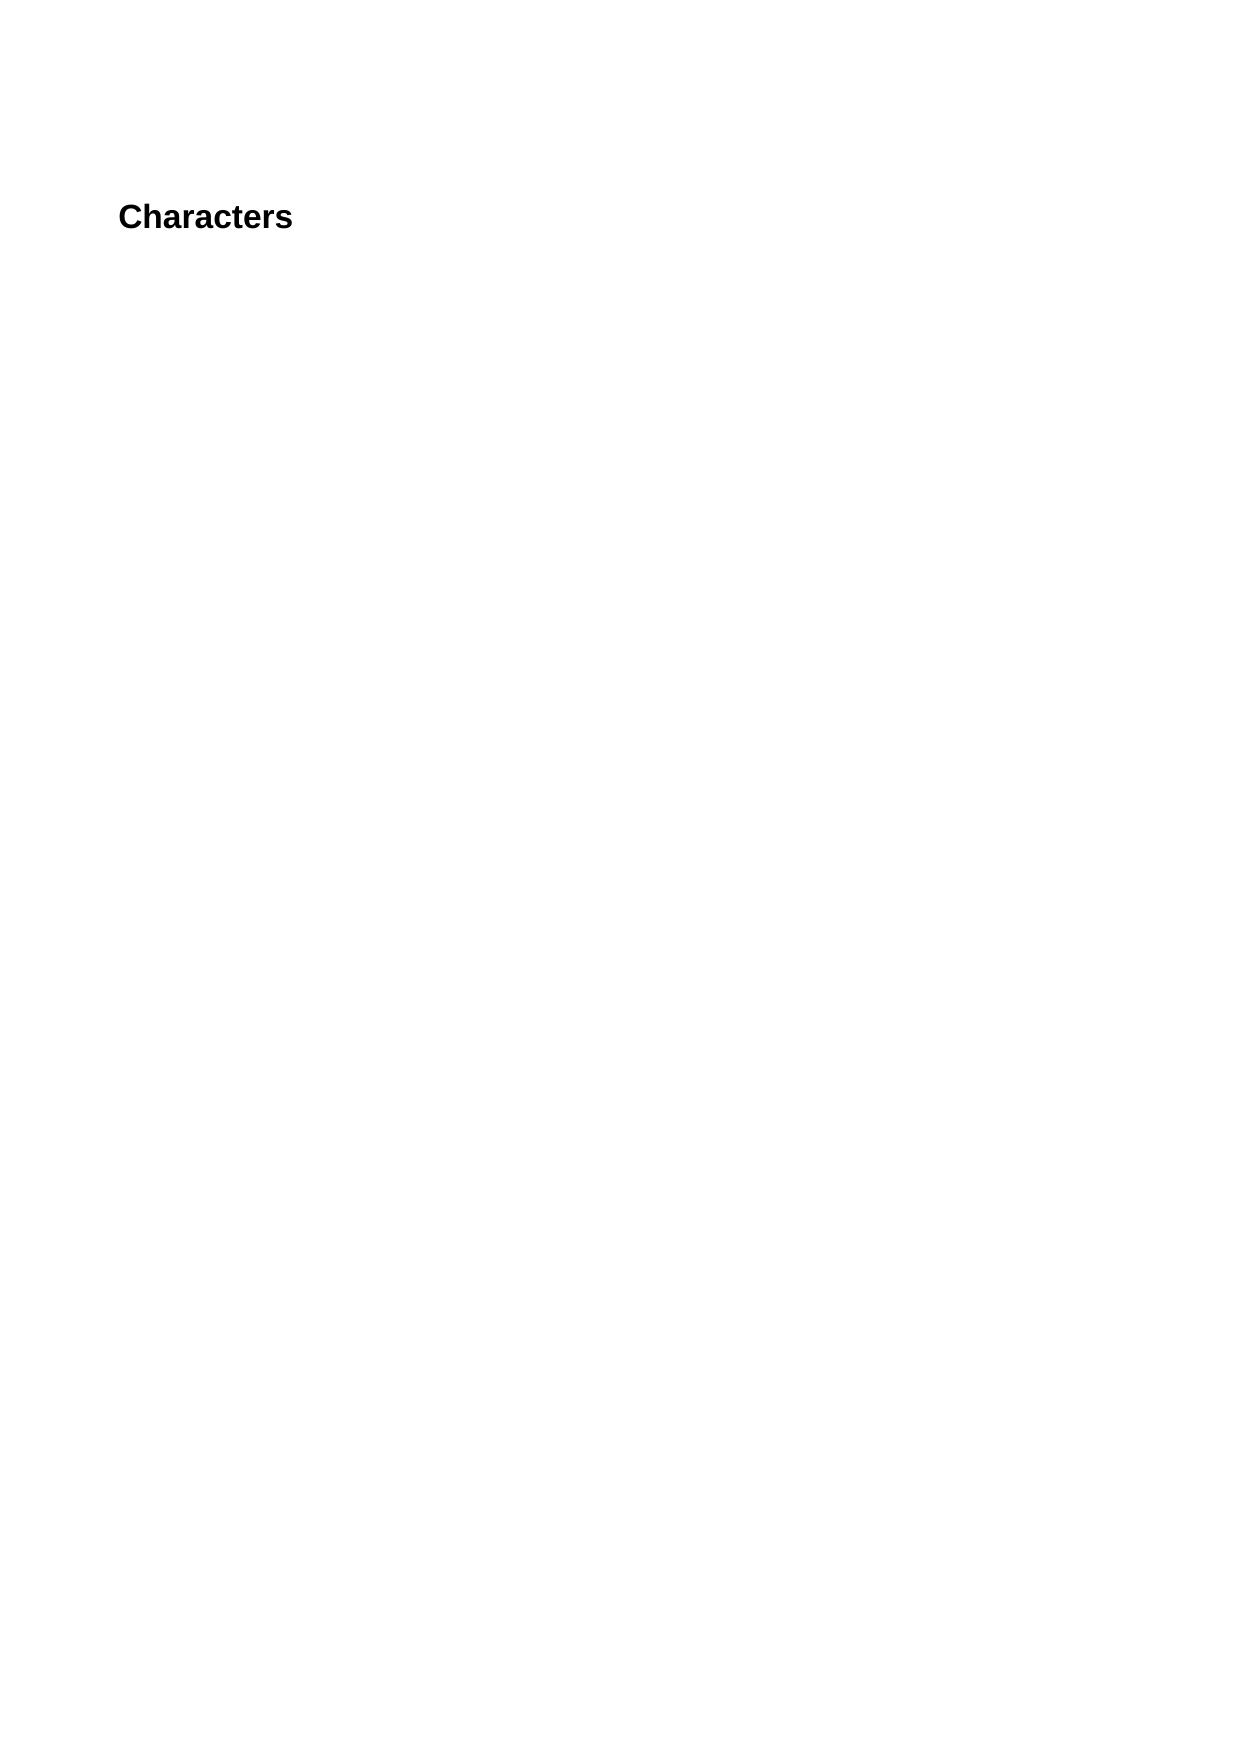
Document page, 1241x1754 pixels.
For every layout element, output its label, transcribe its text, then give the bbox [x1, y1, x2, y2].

subtitle Characters [118, 196, 1122, 235]
